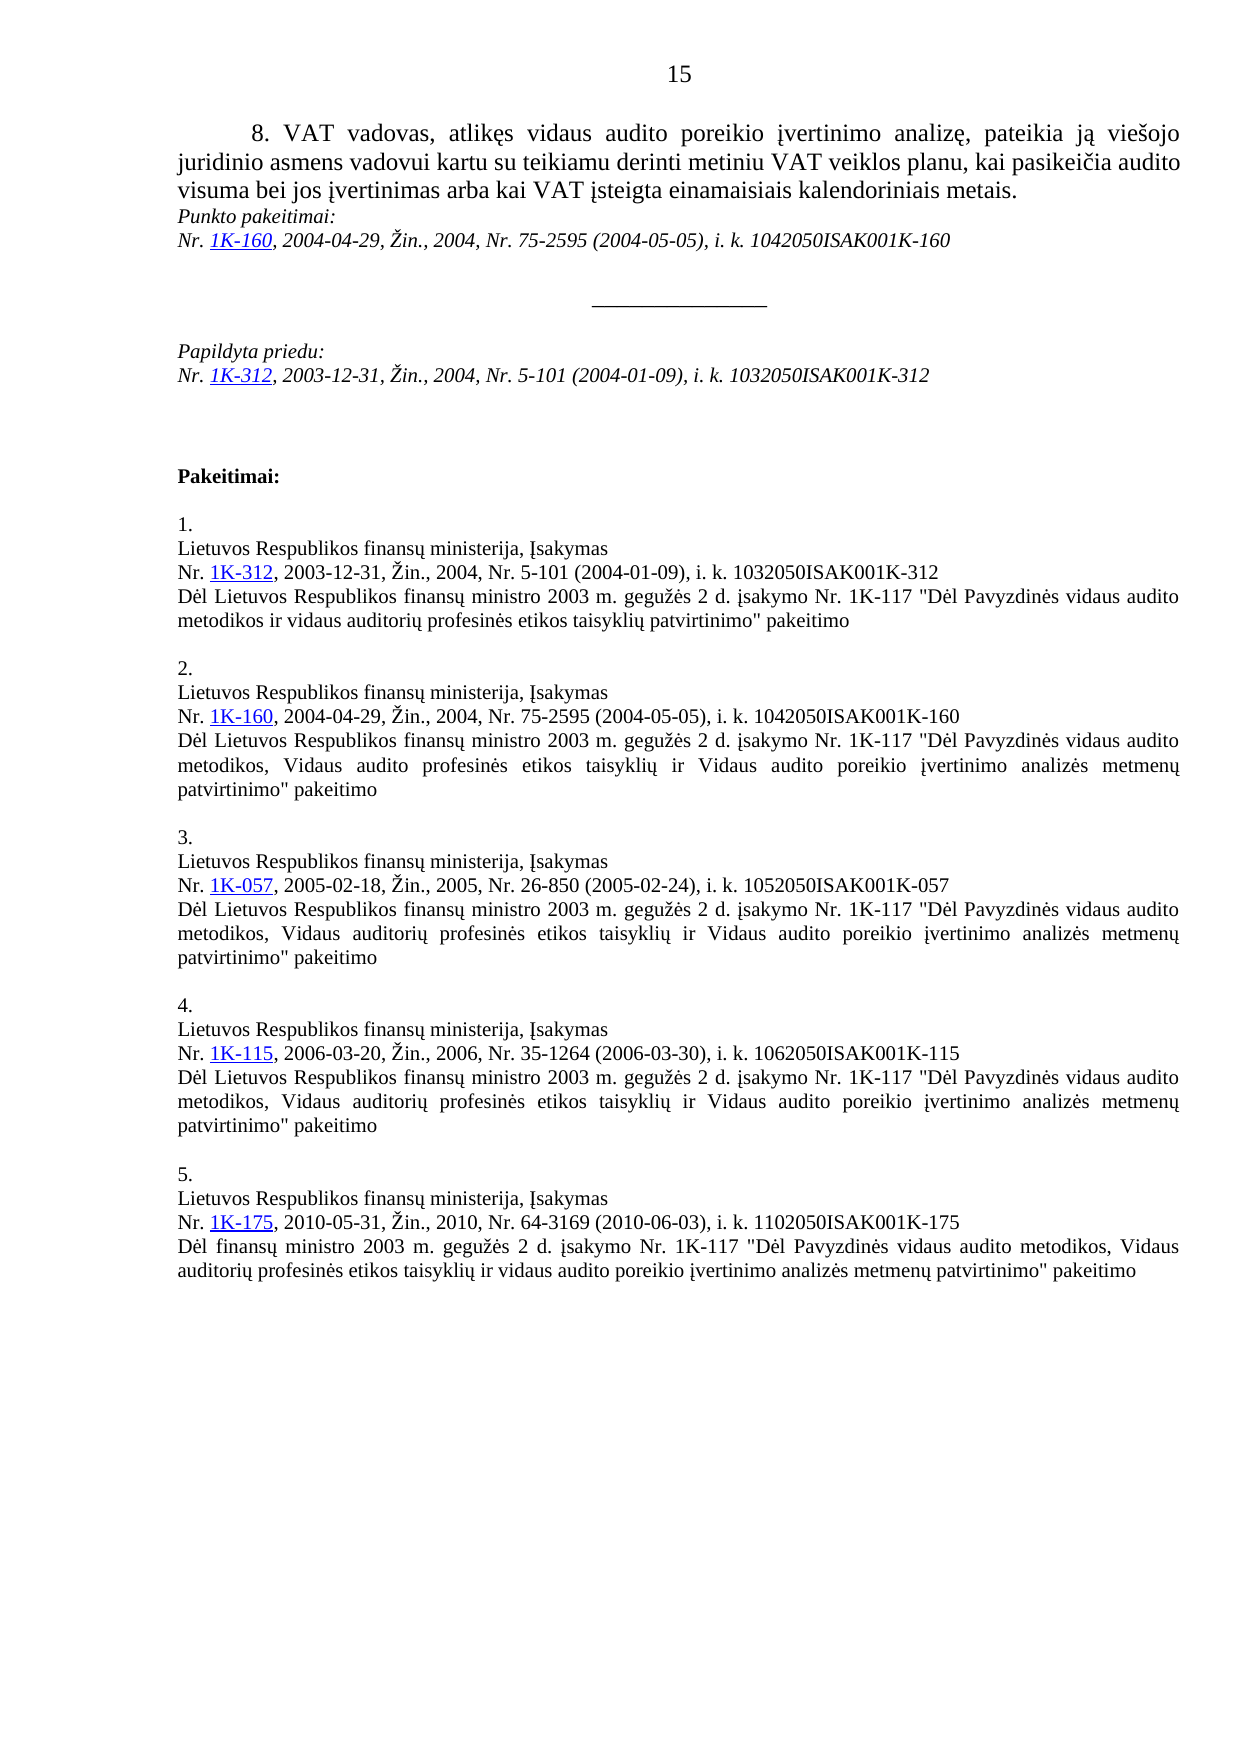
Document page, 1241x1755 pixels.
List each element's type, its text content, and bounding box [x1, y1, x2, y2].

text 4. [177, 993, 1181, 1017]
text Nr. 1K-057, 2005-02-18, Žin., 2005, Nr. 26-850 (2005-02-24), i. k. 1052050ISAK001K-057 [177, 873, 1181, 897]
text Dėl Lietuvos Respublikos finansų ministro 2003 m. gegužės 2 d. įsakymo Nr. 1K-117 "Dėl Pavyzdinės vidaus audito metodikos, Vidaus auditorių profesinės etikos taisyklių ir Vidaus audito poreikio įvertinimo analizės metmenų patvirtinimo" pakeitimo [177, 897, 1181, 969]
text Nr. 1K-312, 2003-12-31, Žin., 2004, Nr. 5-101 (2004-01-09), i. k. 1032050ISAK001K-312 [177, 560, 1181, 584]
text Punkto pakeitimai: [177, 204, 1181, 228]
text Nr. 1K-160, 2004-04-29, Žin., 2004, Nr. 75-2595 (2004-05-05), i. k. 1042050ISAK001K-160 [177, 704, 1181, 728]
text Lietuvos Respublikos finansų ministerija, Įsakymas [177, 1186, 1181, 1210]
text 2. [177, 656, 1181, 680]
text Nr. 1K-175, 2010-05-31, Žin., 2010, Nr. 64-3169 (2010-06-03), i. k. 1102050ISAK001K-175 [177, 1210, 1181, 1234]
text Nr. 1K-312, 2003-12-31, Žin., 2004, Nr. 5-101 (2004-01-09), i. k. 1032050ISAK001K-312 [177, 363, 1181, 387]
text 3. [177, 825, 1181, 849]
text ______________ [177, 281, 1181, 310]
text Dėl finansų ministro 2003 m. gegužės 2 d. įsakymo Nr. 1K-117 "Dėl Pavyzdinės vidaus audito metodikos, Vidaus auditorių profesinės etikos taisyklių ir vidaus audito poreikio įvertinimo analizės metmenų patvirtinimo" pakeitimo [177, 1234, 1181, 1282]
text 1. [177, 512, 1181, 536]
text Lietuvos Respublikos finansų ministerija, Įsakymas [177, 536, 1181, 560]
text Dėl Lietuvos Respublikos finansų ministro 2003 m. gegužės 2 d. įsakymo Nr. 1K-117 "Dėl Pavyzdinės vidaus audito metodikos, Vidaus audito profesinės etikos taisyklių ir Vidaus audito poreikio įvertinimo analizės metmenų patvirtinimo" pakeitimo [177, 728, 1181, 801]
text Lietuvos Respublikos finansų ministerija, Įsakymas [177, 1017, 1181, 1041]
text Papildyta priedu: [177, 339, 1181, 363]
text Lietuvos Respublikos finansų ministerija, Įsakymas [177, 849, 1181, 873]
text Lietuvos Respublikos finansų ministerija, Įsakymas [177, 680, 1181, 704]
text Dėl Lietuvos Respublikos finansų ministro 2003 m. gegužės 2 d. įsakymo Nr. 1K-117 "Dėl Pavyzdinės vidaus audito metodikos ir vidaus auditorių profesinės etikos taisyklių patvirtinimo" pakeitimo [177, 584, 1181, 632]
text 8. VAT vadovas, atlikęs vidaus audito poreikio įvertinimo analizę, pateikia ją viešojo juridinio asmens vadovui kartu su teikiamu derinti metiniu VAT veiklos planu, kai pasikeičia audito visuma bei jos įvertinimas arba kai VAT įsteigta einamaisiais kalendoriniais metais. [177, 118, 1181, 204]
text 5. [177, 1162, 1181, 1186]
text Nr. 1K-160, 2004-04-29, Žin., 2004, Nr. 75-2595 (2004-05-05), i. k. 1042050ISAK001K-160 [177, 228, 1181, 252]
text Pakeitimai: [177, 464, 1181, 488]
text Nr. 1K-115, 2006-03-20, Žin., 2006, Nr. 35-1264 (2006-03-30), i. k. 1062050ISAK001K-115 [177, 1041, 1181, 1065]
text Dėl Lietuvos Respublikos finansų ministro 2003 m. gegužės 2 d. įsakymo Nr. 1K-117 "Dėl Pavyzdinės vidaus audito metodikos, Vidaus auditorių profesinės etikos taisyklių ir Vidaus audito poreikio įvertinimo analizės metmenų patvirtinimo" pakeitimo [177, 1065, 1181, 1137]
